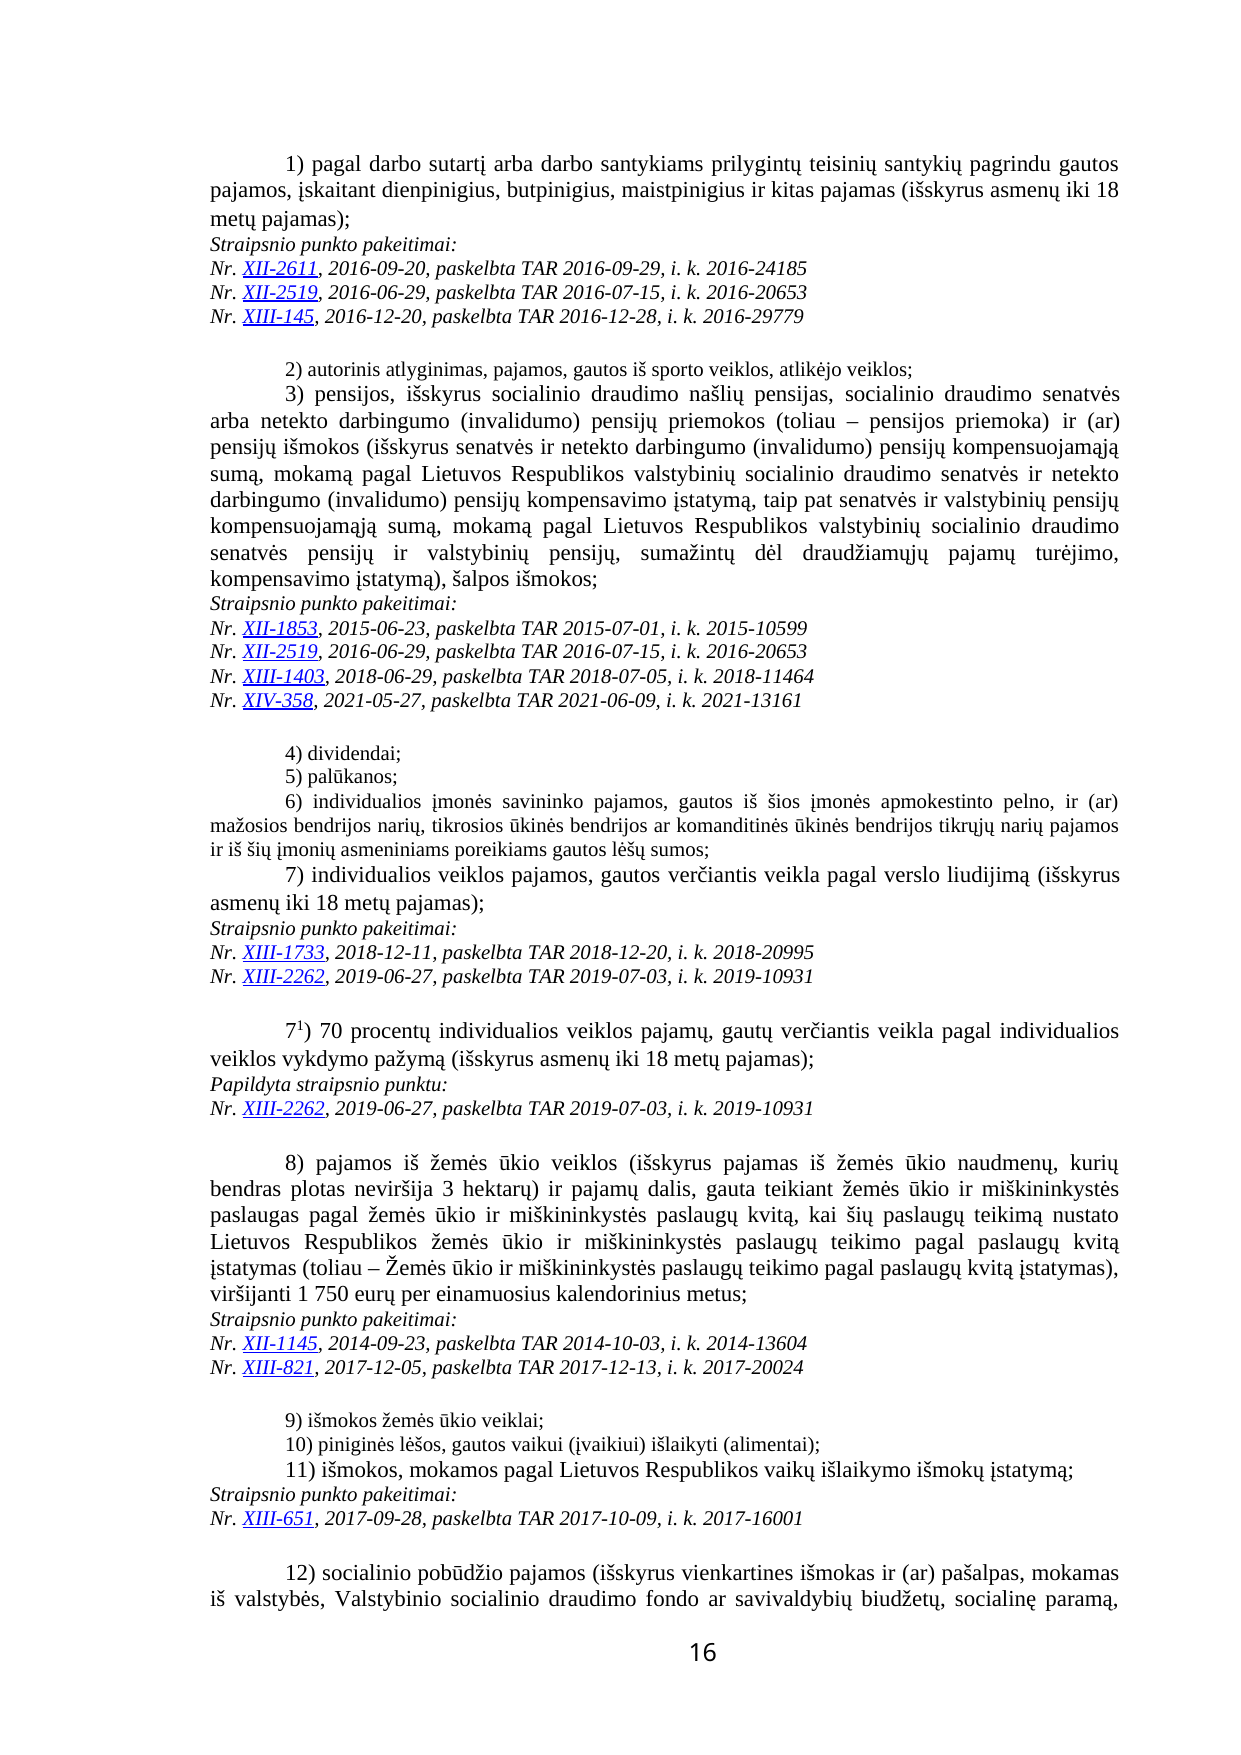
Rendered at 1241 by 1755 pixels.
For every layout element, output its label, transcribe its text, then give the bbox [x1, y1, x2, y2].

text Nr. XII-1145, 2014-09-23, paskelbta TAR 2014-10-03, i. k. 2014-13604 [210, 1331, 1120, 1355]
text 10) piniginės lėšos, gautos vaikui (įvaikiui) išlaikyti (alimentai); [210, 1432, 1120, 1456]
text Nr. XII-1853, 2015-06-23, paskelbta TAR 2015-07-01, i. k. 2015-10599 [210, 615, 1120, 639]
text Papildyta straipsnio punktu: [210, 1072, 1120, 1096]
text Nr. XII-2519, 2016-06-29, paskelbta TAR 2016-07-15, i. k. 2016-20653 [210, 279, 1120, 304]
text Nr. XIII-1403, 2018-06-29, paskelbta TAR 2018-07-05, i. k. 2018-11464 [210, 663, 1120, 688]
text 3) pensijos, išskyrus socialinio draudimo našlių pensijas, socialinio draudimo senatvės arba netekto darbingumo (invalidumo) pensijų priemokos (toliau – pensijos priemoka) ir (ar) pensijų išmokos (išskyrus senatvės ir netekto darbingumo (invalidumo) pensijų kompensuojamąją sumą, mokamą pagal Lietuvos Respublikos valstybinių socialinio draudimo senatvės ir netekto darbingumo (invalidumo) pensijų kompensavimo įstatymą, taip pat senatvės ir valstybinių pensijų kompensuojamąją sumą, mokamą pagal Lietuvos Respublikos valstybinių socialinio draudimo senatvės pensijų ir valstybinių pensijų, sumažintų dėl draudžiamųjų pajamų turėjimo, kompensavimo įstatymą), šalpos išmokos; [210, 381, 1120, 591]
text Nr. XIII-821, 2017-12-05, paskelbta TAR 2017-12-13, i. k. 2017-20024 [210, 1355, 1120, 1379]
text 71) 70 procentų individualios veiklos pajamų, gautų verčiantis veikla pagal individualios veiklos vykdymo pažymą (išskyrus asmenų iki 18 metų pajamas); [210, 1017, 1120, 1072]
text 2) autorinis atlyginimas, pajamos, gautos iš sporto veiklos, atlikėjo veiklos; [210, 356, 1120, 381]
text Nr. XII-2611, 2016-09-20, paskelbta TAR 2016-09-29, i. k. 2016-24185 [210, 256, 1120, 279]
text 7) individualios veiklos pajamos, gautos verčiantis veikla pagal verslo liudijimą (išskyrus asmenų iki 18 metų pajamas); [210, 861, 1120, 916]
text Nr. XII-2519, 2016-06-29, paskelbta TAR 2016-07-15, i. k. 2016-20653 [210, 639, 1120, 663]
text Nr. XIII-2262, 2019-06-27, paskelbta TAR 2019-07-03, i. k. 2019-10931 [210, 964, 1120, 988]
text Straipsnio punkto pakeitimai: [210, 916, 1120, 940]
text 4) dividendai; [210, 740, 1120, 764]
text 9) išmokos žemės ūkio veiklai; [210, 1408, 1120, 1432]
text Nr. XIII-2262, 2019-06-27, paskelbta TAR 2019-07-03, i. k. 2019-10931 [210, 1096, 1120, 1120]
text Nr. XIII-1733, 2018-12-11, paskelbta TAR 2018-12-20, i. k. 2018-20995 [210, 940, 1120, 964]
text 11) išmokos, mokamos pagal Lietuvos Respublikos vaikų išlaikymo išmokų įstatymą; [210, 1456, 1120, 1482]
text Straipsnio punkto pakeitimai: [210, 591, 1120, 615]
text 8) pajamos iš žemės ūkio veiklos (išskyrus pajamas iš žemės ūkio naudmenų, kurių bendras plotas neviršija 3 hektarų) ir pajamų dalis, gauta teikiant žemės ūkio ir miškininkystės paslaugas pagal žemės ūkio ir miškininkystės paslaugų kvitą, kai šių paslaugų teikimą nustato Lietuvos Respublikos žemės ūkio ir miškininkystės paslaugų teikimo pagal paslaugų kvitą įstatymas (toliau – Žemės ūkio ir miškininkystės paslaugų teikimo pagal paslaugų kvitą įstatymas), viršijanti 1 750 eurų per einamuosius kalendorinius metus; [210, 1149, 1120, 1307]
text 5) palūkanos; [210, 764, 1120, 788]
text Straipsnio punkto pakeitimai: [210, 1482, 1120, 1506]
text Nr. XIII-145, 2016-12-20, paskelbta TAR 2016-12-28, i. k. 2016-29779 [210, 304, 1120, 328]
text Nr. XIII-651, 2017-09-28, paskelbta TAR 2017-10-09, i. k. 2017-16001 [210, 1506, 1120, 1530]
text 12) socialinio pobūdžio pajamos (išskyrus vienkartines išmokas ir (ar) pašalpas, mokamas iš valstybės, Valstybinio socialinio draudimo fondo ar savivaldybių biudžetų, socialinę paramą, [210, 1559, 1120, 1612]
text Straipsnio punkto pakeitimai: [210, 231, 1120, 256]
text 1) pagal darbo sutartį arba darbo santykiams prilygintų teisinių santykių pagrindu gautos pajamos, įskaitant dienpinigius, butpinigius, maistpinigius ir kitas pajamas (išskyrus asmenų iki 18 metų pajamas); [210, 150, 1120, 231]
text Straipsnio punkto pakeitimai: [210, 1307, 1120, 1331]
text Nr. XIV-358, 2021-05-27, paskelbta TAR 2021-06-09, i. k. 2021-13161 [210, 688, 1120, 712]
text 6) individualios įmonės savininko pajamos, gautos iš šios įmonės apmokestinto pelno, ir (ar) mažosios bendrijos narių, tikrosios ūkinės bendrijos ar komanditinės ūkinės bendrijos tikrųjų narių pajamos ir iš šių įmonių asmeniniams poreikiams gautos lėšų sumos; [210, 788, 1120, 861]
